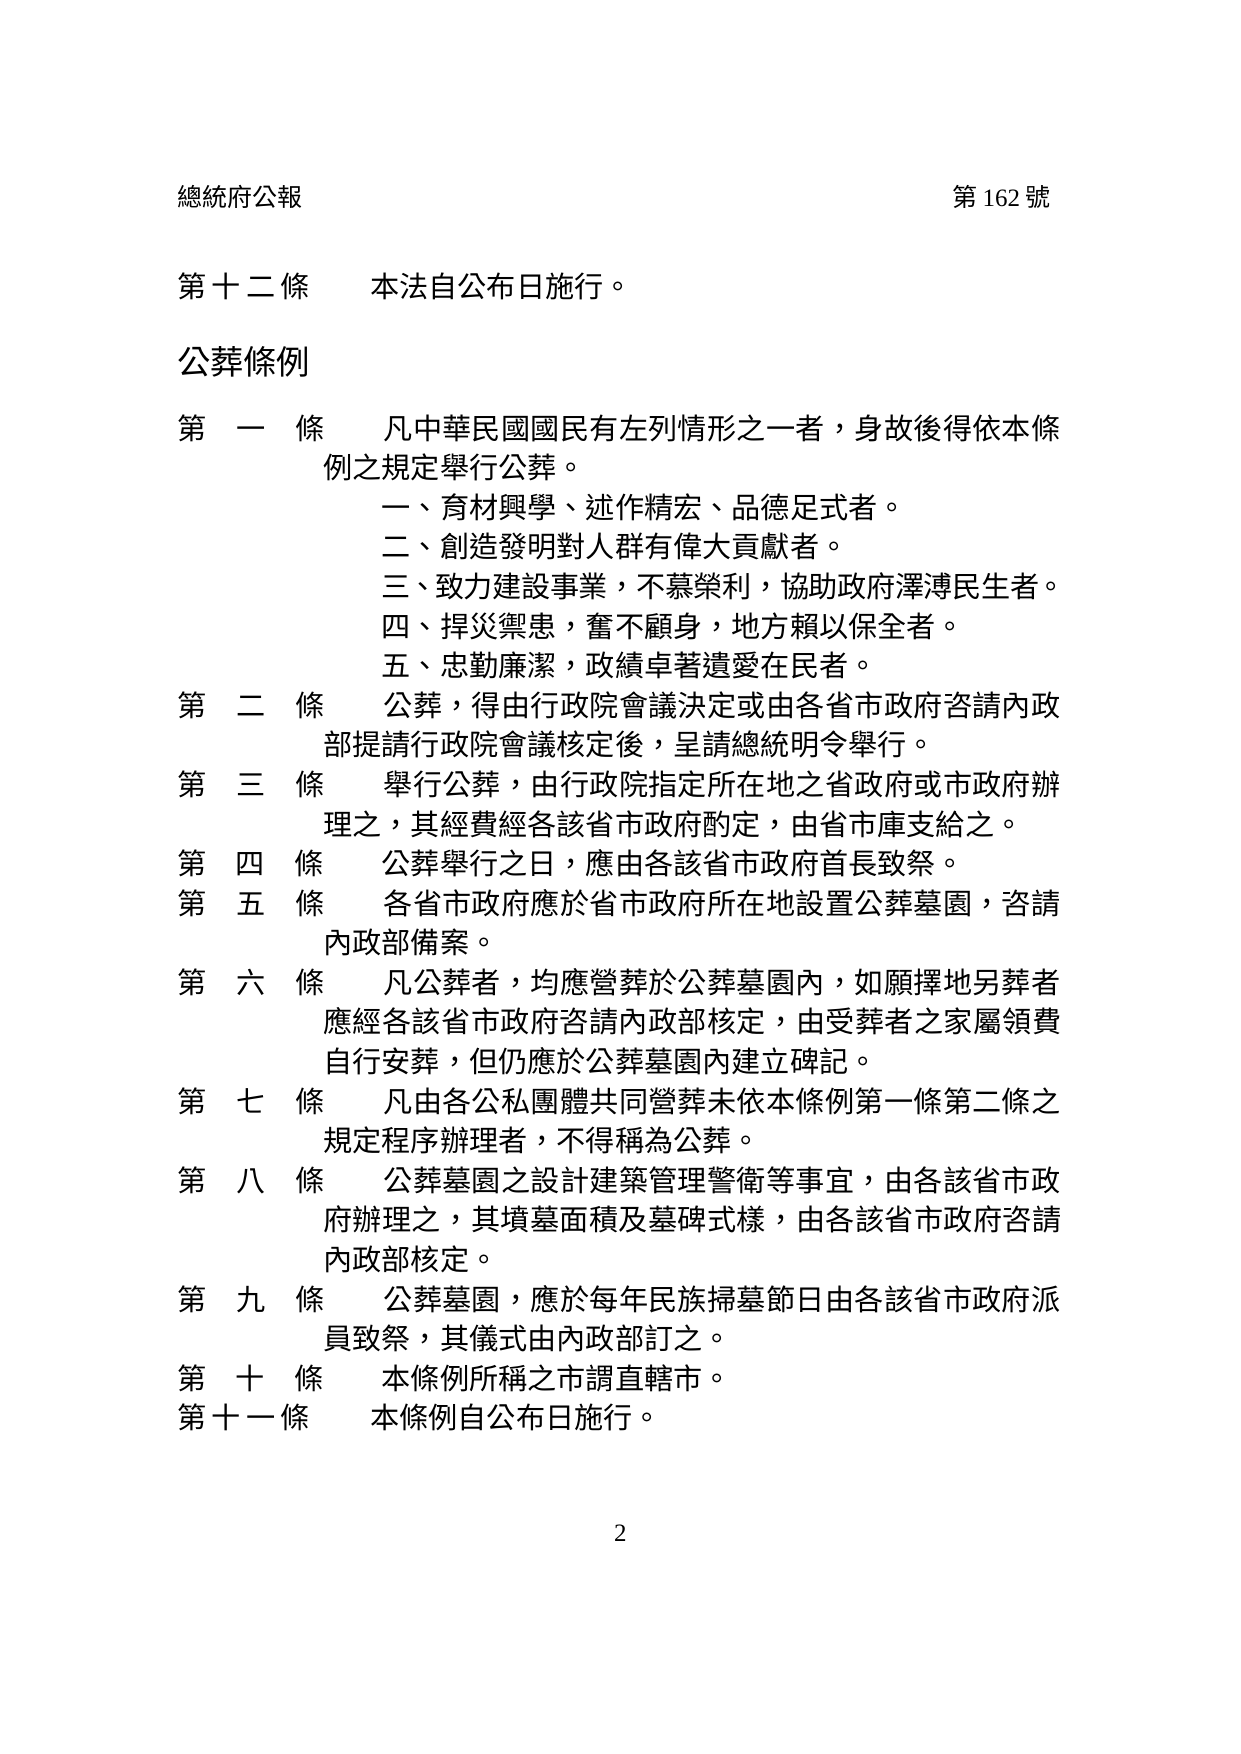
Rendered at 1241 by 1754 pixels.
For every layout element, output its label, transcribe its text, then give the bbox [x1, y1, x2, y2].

text 第 四 條 公葬舉行之日，應由各該省市政府首長致祭。 [177, 843, 1063, 882]
text 一、育材興學、述作精宏、品德足式者。 [381, 487, 1063, 526]
text 二、創造發明對人群有偉大貢獻者。 [381, 526, 1063, 566]
text 第 十 條 本條例所稱之市謂直轄市。 [177, 1357, 1063, 1397]
text 第 五 條 各省市政府應於省市政府所在地設置公葬墓園，咨請內政部備案。 [177, 882, 1063, 962]
text 第 八 條 公葬墓園之設計建築管理警衛等事宜，由各該省市政府辦理之，其墳墓面積及墓碑式樣，由各該省市政府咨請內政部核定。 [177, 1159, 1063, 1278]
text 五、忠勤廉潔，政績卓著遺愛在民者。 [381, 645, 1063, 684]
text 第 六 條 凡公葬者，均應營葬於公葬墓園內，如願擇地另葬者，應經各該省市政府咨請內政部核定，由受葬者之家屬領費自行安葬，但仍應於公葬墓園內建立碑記。 [177, 962, 1063, 1080]
text 四、捍災禦患，奮不顧身，地方賴以保全者。 [381, 605, 1063, 645]
text 第十一條 本條例自公布日施行。 [177, 1397, 1063, 1437]
text 第 七 條 凡由各公私團體共同營葬未依本條例第一條第二條之規定程序辦理者，不得稱為公葬。 [177, 1080, 1063, 1159]
text 第 九 條 公葬墓園，應於每年民族掃墓節日由各該省市政府派員致祭，其儀式由內政部訂之。 [177, 1278, 1063, 1357]
text 第 三 條 舉行公葬，由行政院指定所在地之省政府或市政府辦理之，其經費經各該省市政府酌定，由省市庫支給之。 [177, 764, 1063, 843]
text 第十二條 本法自公布日施行。 [177, 266, 1063, 305]
text 公葬條例 [177, 343, 1063, 382]
text 三、致力建設事業，不慕榮利，協助政府澤溥民生者。 [381, 566, 1063, 605]
text 第 二 條 公葬，得由行政院會議決定或由各省市政府咨請內政部提請行政院會議核定後，呈請總統明令舉行。 [177, 684, 1063, 764]
text 第 一 條 凡中華民國國民有左列情形之一者，身故後得依本條例之規定舉行公葬。 [177, 407, 1063, 487]
